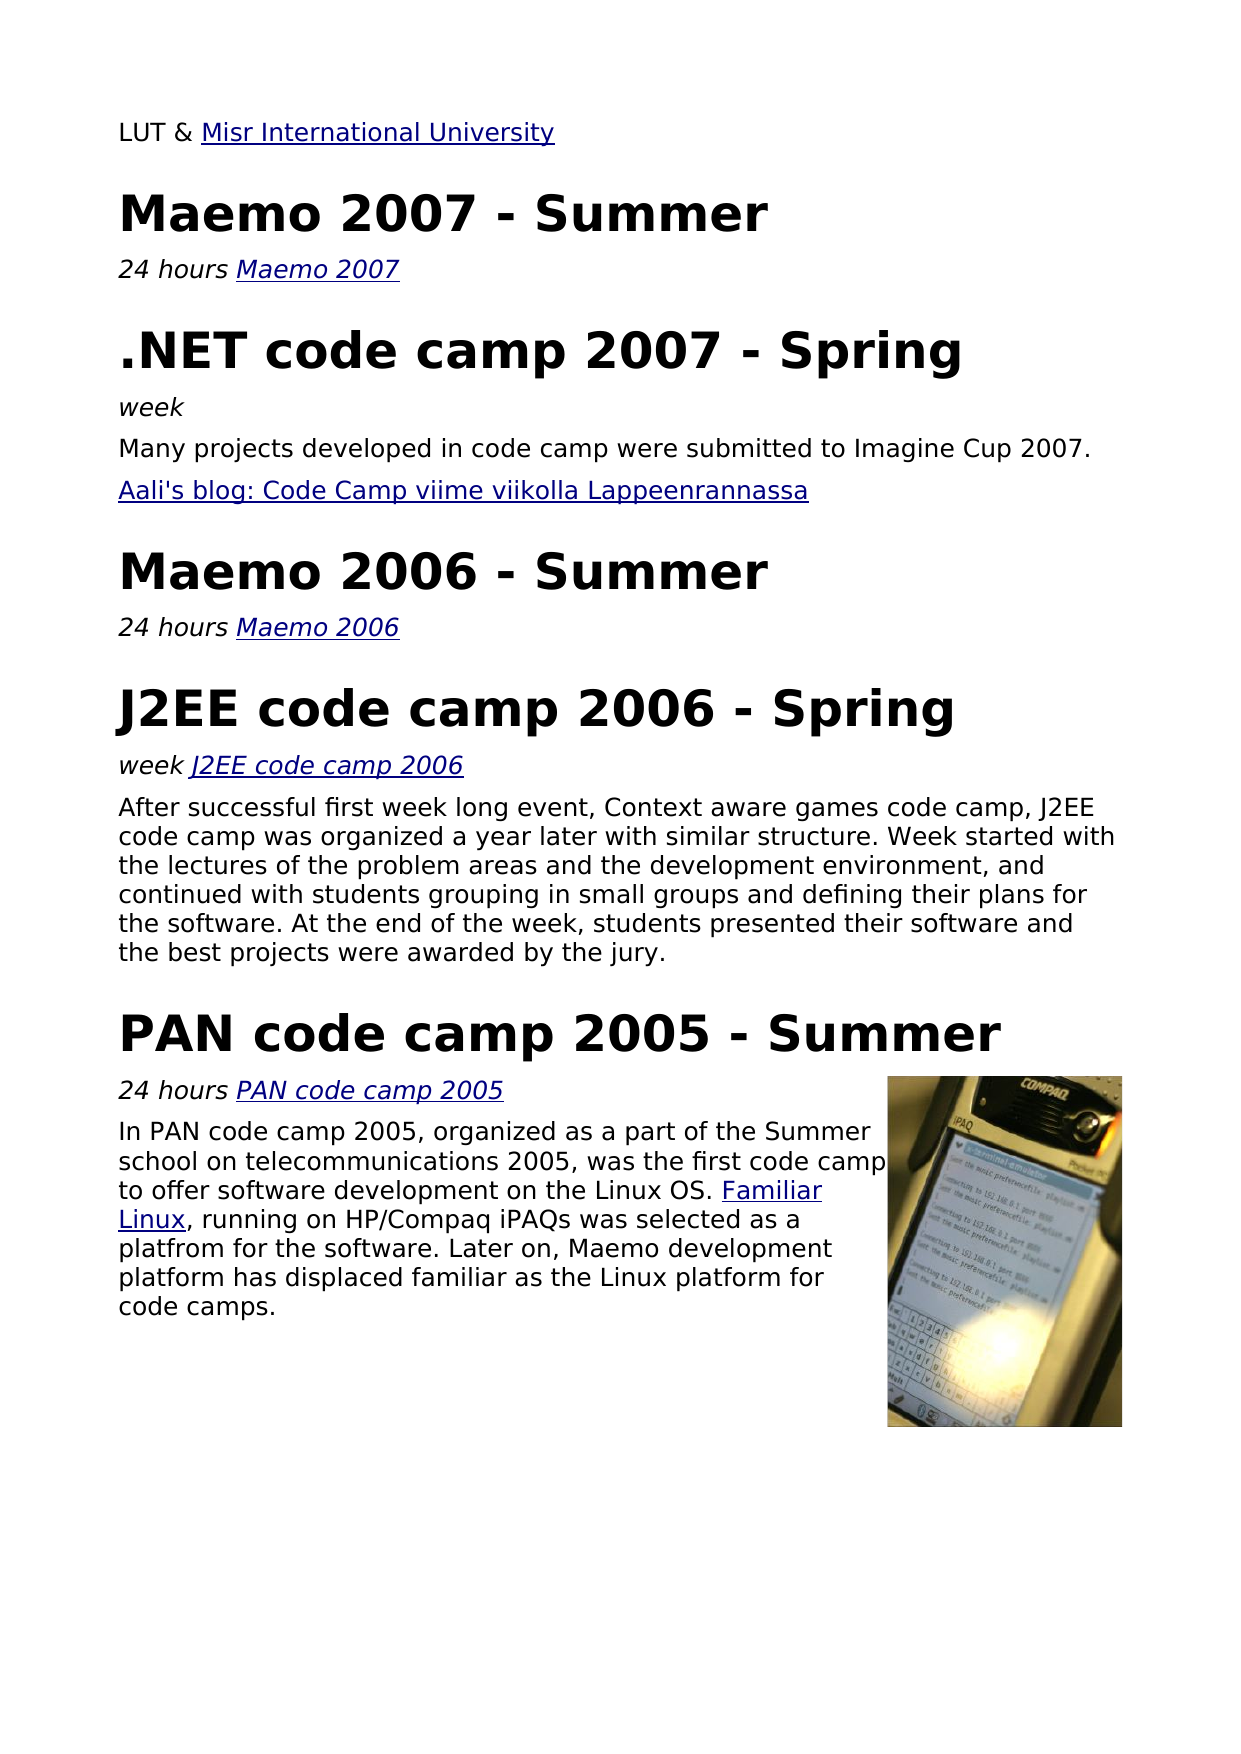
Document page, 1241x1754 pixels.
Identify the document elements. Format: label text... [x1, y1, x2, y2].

text Many projects developed in code camp were submitted to Imagine Cup 2007. [118, 434, 1122, 464]
subtitle J2EE code camp 2006 - Spring [118, 680, 1122, 738]
text week J2EE code camp 2006 [118, 751, 1122, 780]
picture [887, 1076, 1123, 1427]
text 24 hours Maemo 2006 [118, 614, 1122, 643]
subtitle Maemo 2007 - Summer [118, 185, 1122, 243]
text 24 hours PAN code camp 2005 [118, 1076, 887, 1105]
subtitle PAN code camp 2005 - Summer [118, 1005, 1122, 1063]
text 24 hours Maemo 2007 [118, 256, 1122, 285]
text In PAN code camp 2005, organized as a part of the Summer school on telecommunications 2005, was the first code camp to offer software development on the Linux OS. Familiar Linux, running on HP/Compaq iPAQs was selected as a platfrom for the software. Later on, Maemo development platform has displaced familiar as the Linux platform for code camps. [118, 1118, 887, 1322]
subtitle Maemo 2006 - Summer [118, 543, 1122, 601]
subtitle .NET code camp 2007 - Spring [118, 322, 1122, 380]
text week [118, 393, 1122, 422]
text After successful first week long event, Context aware games code camp, J2EE code camp was organized a year later with similar structure. Week started with the lectures of the problem areas and the development environment, and continued with students grouping in small groups and defining their plans for the software. At the end of the week, students presented their software and the best projects were awarded by the jury. [118, 793, 1122, 968]
text LUT & Misr International University [118, 118, 1122, 147]
text Aali's blog: Code Camp viime viikolla Lappeenrannassa [118, 476, 1122, 505]
